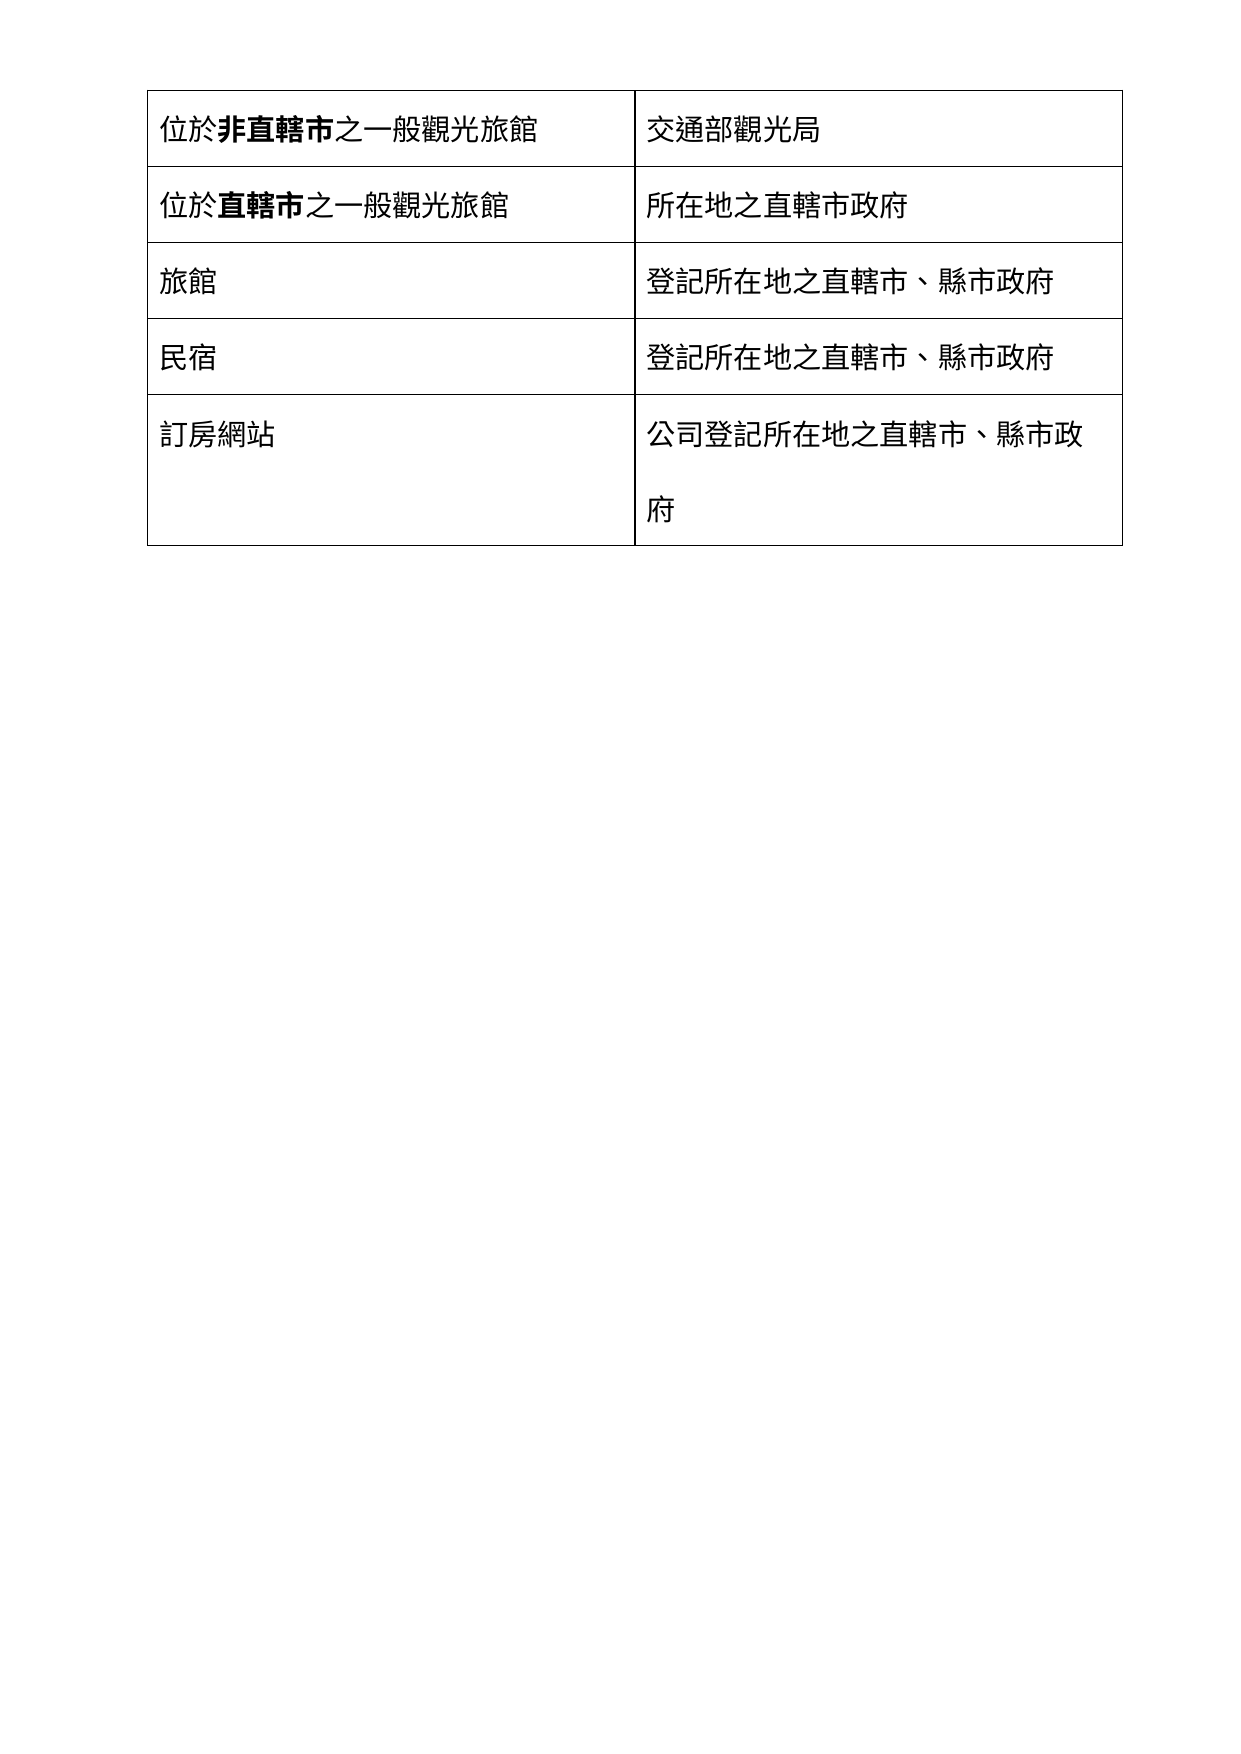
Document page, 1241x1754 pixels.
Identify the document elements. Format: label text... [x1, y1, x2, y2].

table_cell 公司登記所在地之直轄市、縣市政府 [636, 395, 1122, 545]
table_cell 所在地之直轄市政府 [636, 167, 1122, 242]
table_cell 交通部觀光局 [636, 91, 1122, 166]
table_cell 民宿 [148, 319, 634, 394]
table_cell 登記所在地之直轄市、縣市政府 [636, 243, 1122, 318]
table_cell 旅館 [148, 243, 634, 318]
table_cell 位於非直轄市之一般觀光旅館 [148, 91, 634, 166]
table_cell 訂房網站 [148, 395, 634, 545]
table_cell 登記所在地之直轄市、縣市政府 [636, 319, 1122, 394]
table_cell 位於直轄市之一般觀光旅館 [148, 167, 634, 242]
